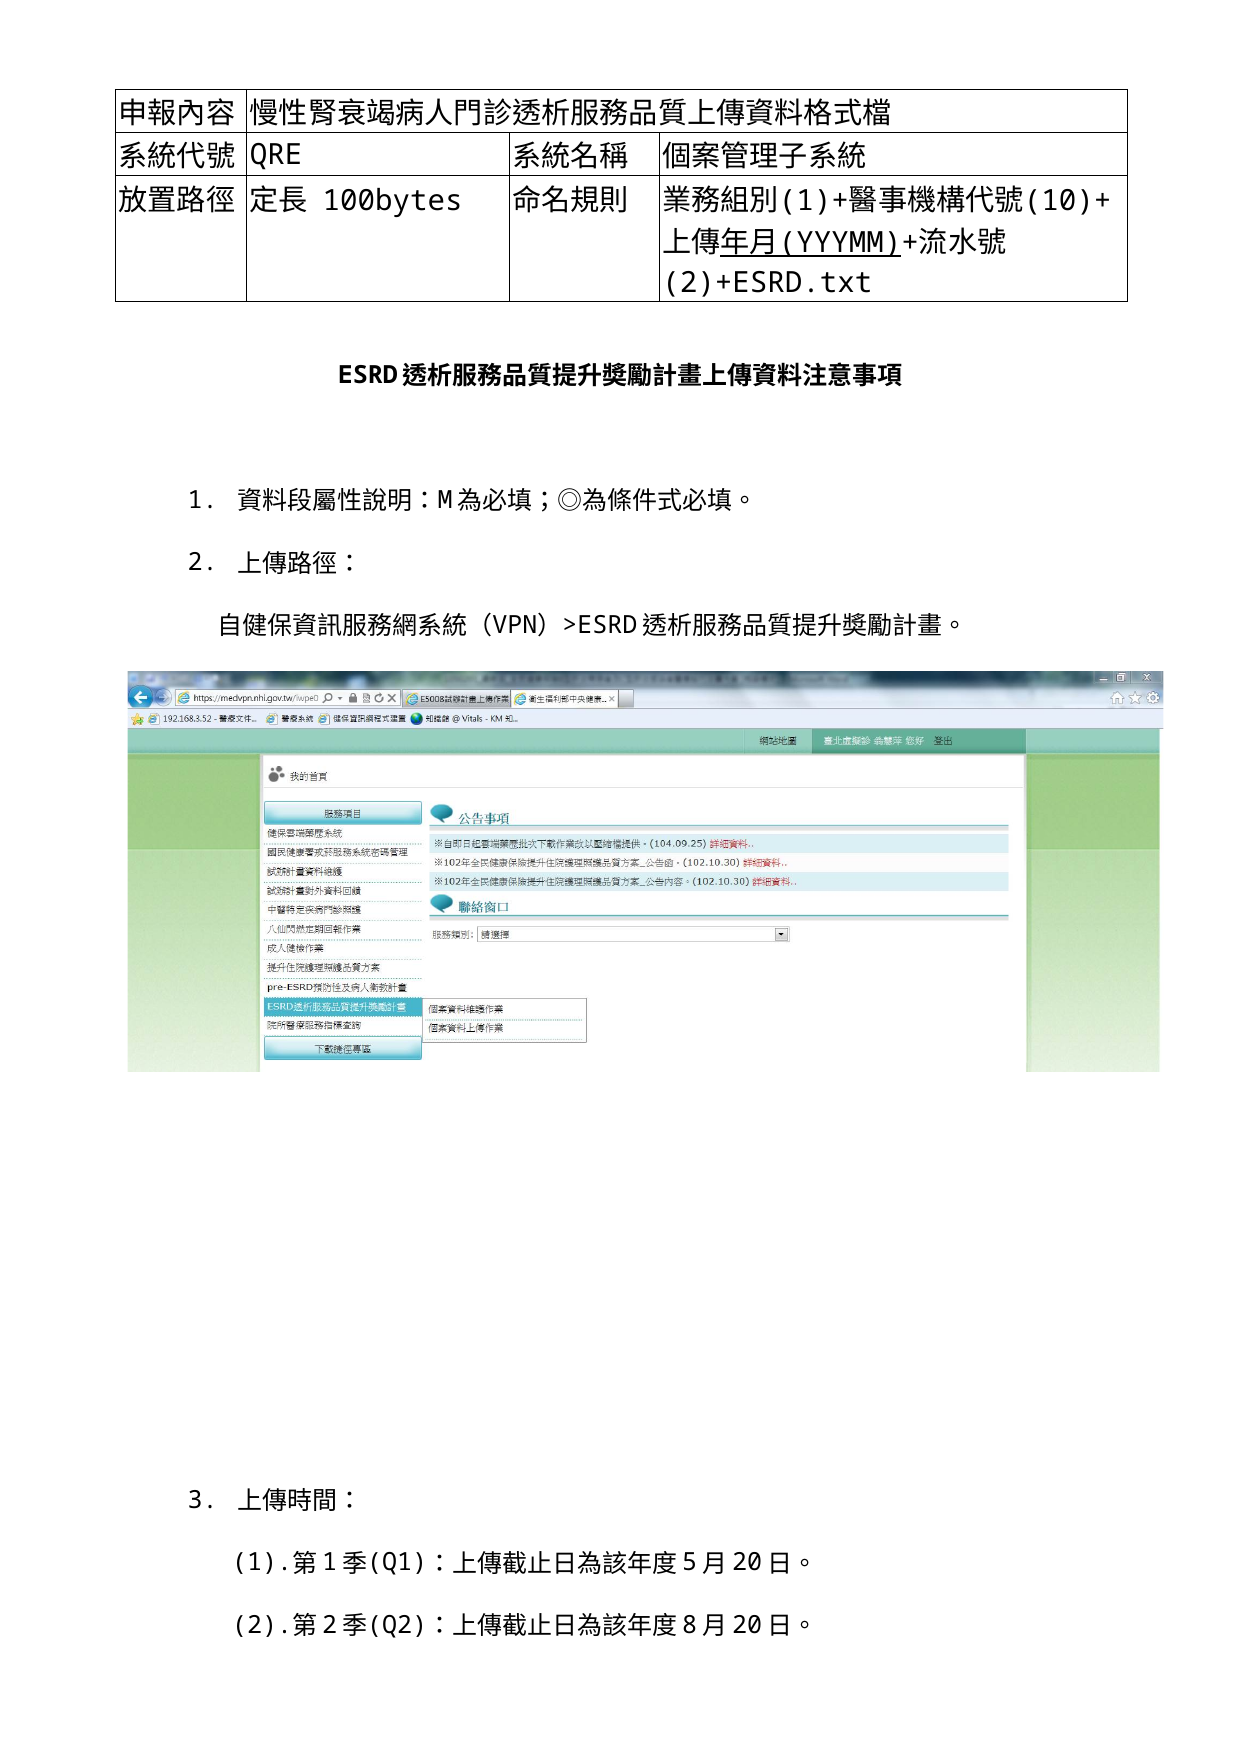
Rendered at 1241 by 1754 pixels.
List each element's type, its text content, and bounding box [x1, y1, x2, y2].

text ESRD透析服務品質提升奬勵計畫上傳資料注意事項 [187, 332, 1053, 394]
list 第2季(Q2)：上傳截止日為該年度8月20日。 [232, 1582, 1053, 1644]
list 資料段屬性說明：M為必填；◎為條件式必填。 [187, 457, 1053, 519]
text 自健保資訊服務網系統（VPN）>ESRD透析服務品質提升奬勵計畫。 [217, 582, 1053, 644]
list 第1季(Q1)：上傳截止日為該年度5月20日。 [232, 1519, 1053, 1582]
list 上傳時間： [187, 1457, 1053, 1519]
list 上傳路徑： [187, 519, 1053, 582]
